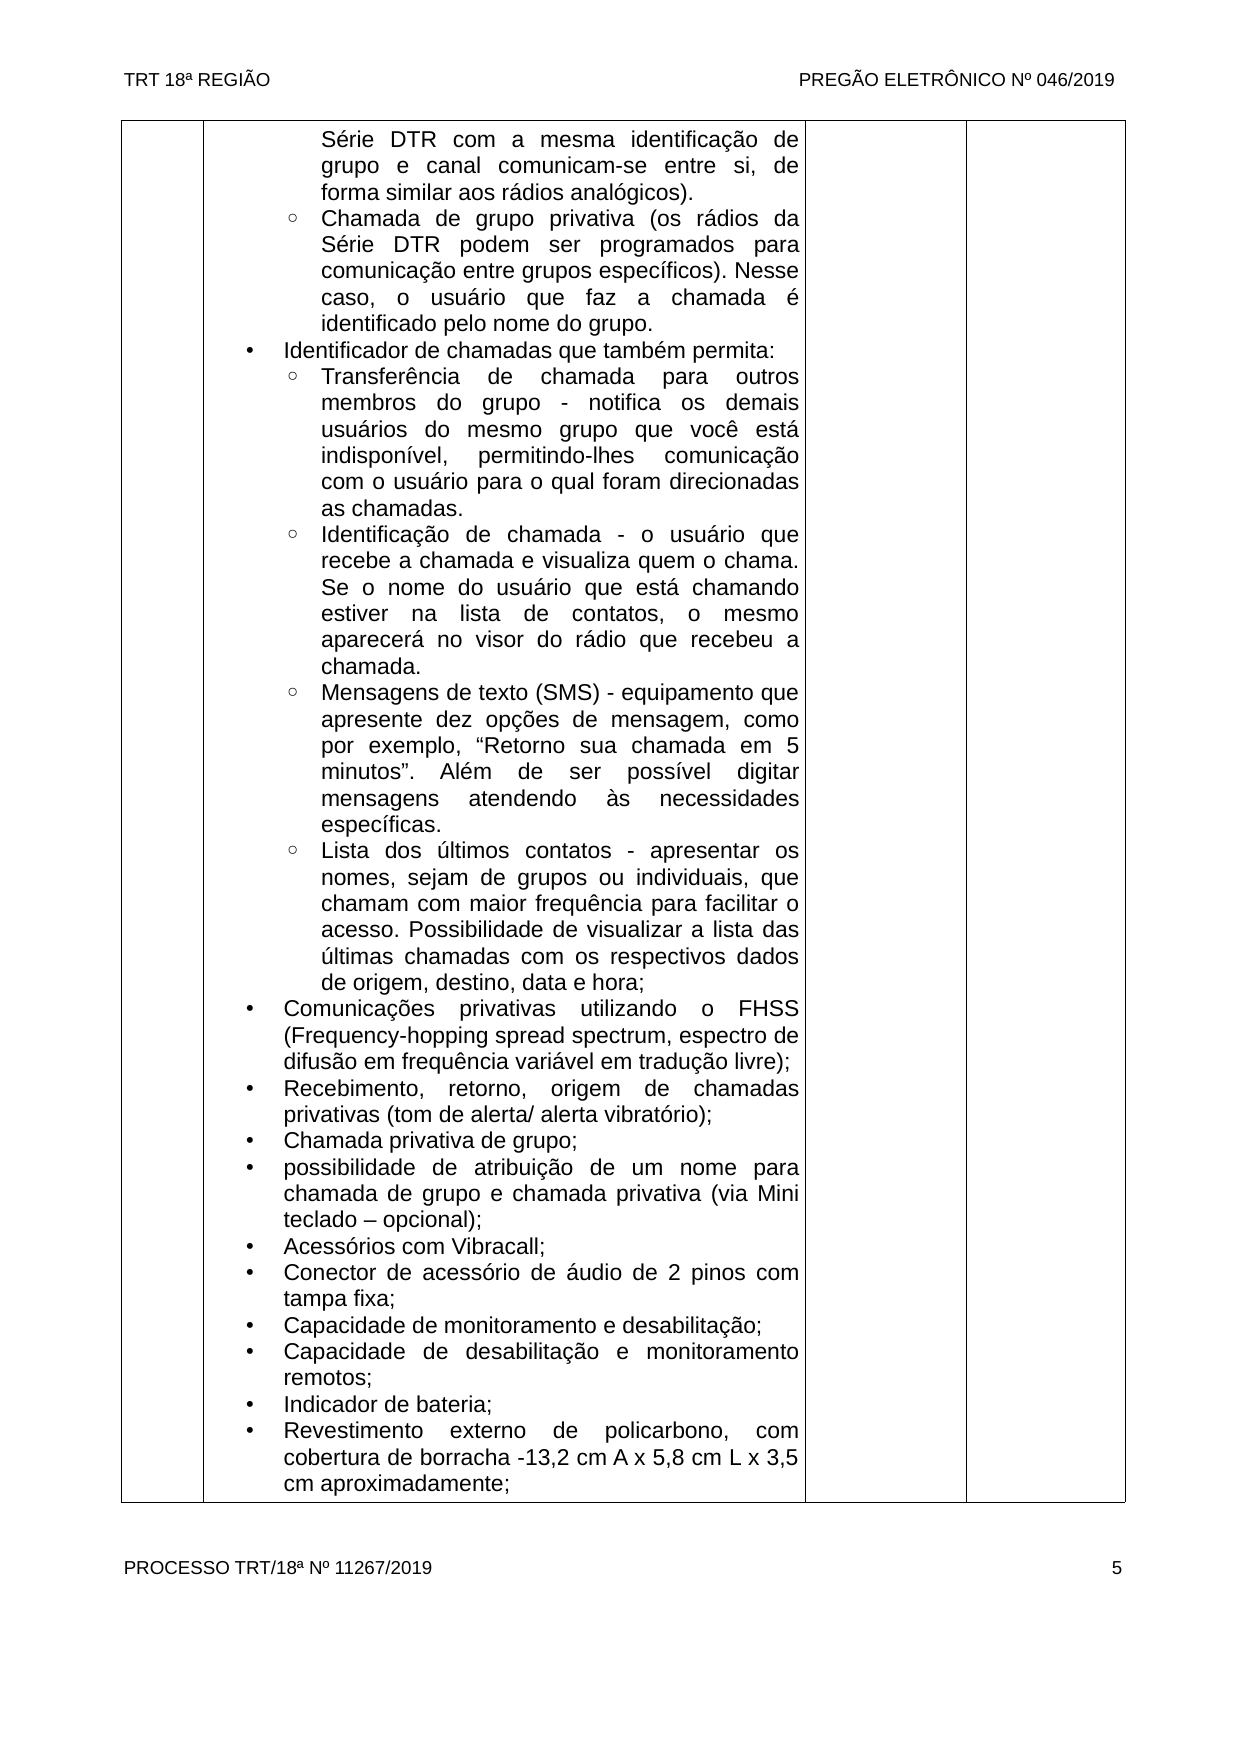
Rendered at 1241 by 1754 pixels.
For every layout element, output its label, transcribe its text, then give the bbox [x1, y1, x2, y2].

table_cell [806, 121, 966, 1502]
table_cell [967, 121, 1125, 1502]
table_cell [122, 121, 203, 1502]
table_cell Rádio Transceptor digital Rádio Transceptor Digital que possibilite identificação digital própria, Possibilitando comunicação de forma versátil. Composto por: radiocomunicador, clipe de cinto, fone de ouvido original com microfone e tecla PTT, bateria de íons de lítio com capacidade para até 19 horas de operação a cada vez que a bateria for recarregada, carregador de mesa de 1 hora. Rádio HT marca Motorola modelo DTR 620 com bateria, carregador e fone originais ou equipamento de outra marca/modelo equivalente ou superior de mesmas características capaz de operar em frequência compatível com o rádio digital DTR620 (pois são os utilizados pelo TRT atualmente). Características essenciais: CHAMADA DIGITAL INDIVIDUAL (UM-A-UM) Permite chamar e falar privativamente com um usuário específico. Pode receber alertas audíveis ou vibratórios e possuir identificador de chamadas. CHAMADA DIGITAL PARA GRUPOS (UM-PARA-GRUPO) Chamada pública de grupo (todos os rádios da Série DTR com a mesma identificação de grupo e canal comunicam-se entre si, de forma similar aos rádios analógicos). Chamada de grupo privativa (os rádios da Série DTR podem ser programados para comunicação entre grupos específicos). Nesse caso, o usuário que faz a chamada é identificado pelo nome do grupo. Identificador de chamadas que também permita: Transferência de chamada para outros membros do grupo - notifica os demais usuários do mesmo grupo que você está indisponível, permitindo-lhes comunicação com o usuário para o qual foram direcionadas as chamadas. Identificação de chamada - o usuário que recebe a chamada e visualiza quem o chama. Se o nome do usuário que está chamando estiver na lista de contatos, o mesmo aparecerá no visor do rádio que recebeu a chamada. Mensagens de texto (SMS) - equipamento que apresente dez opções de mensagem, como por exemplo, “Retorno sua chamada em 5 minutos”. Além de ser possível digitar mensagens atendendo às necessidades específicas. Lista dos últimos contatos - apresentar os nomes, sejam de grupos ou individuais, que chamam com maior frequência para facilitar o acesso. Possibilidade de visualizar a lista das últimas chamadas com os respectivos dados de origem, destino, data e hora; Comunicações privativas utilizando o FHSS (Frequency-hopping spread spectrum, espectro de difusão em frequência variável em tradução livre); Recebimento, retorno, origem de chamadas privativas (tom de alerta/ alerta vibratório); Chamada privativa de grupo; possibilidade de atribuição de um nome para chamada de grupo e chamada privativa (via Mini teclado – opcional); Acessórios com Vibracall; Conector de acessório de áudio de 2 pinos com tampa fixa; Capacidade de monitoramento e desabilitação; Capacidade de desabilitação e monitoramento remotos; Indicador de bateria; Revestimento externo de policarbono, com cobertura de borracha -13,2 cm A x 5,8 cm L x 3,5 cm aproximadamente; Que atenda às especificações militares 810 C, D, E e F para impacto, vibração, umidade, poeira e temperaturas extremas (Tempestade Chuva constante e vento por 30 minutos em qualquer superfície; Maresia no mínimo 48 horas de exposição; Poeira 48 horas de exposição; Vibração até 9 horas de exposição à vibração que simula os rigores pelos quais um rádio pode passar ao ser carregado ou transportado; Impacto: no mínimo 8 impactos com uma força G mínima de 40 G cada um; Temperatura suporte várias horas de exposição a temperaturas de armazenamento de -53°C a 71,1°C); Áudio claro; Visor luminoso com gráfico completo, ajuste de contraste e cronômetro luminoso; Controle eletrônico ligado/desligado; Controle eletrônico de volume alto/baixo; Banda ISM de 900MHz (902-907 MHz, 925-928 MHz); Possibilidade de chamada privativa - mais de 20 grupos privativos; Chamada pública de grupo; Mais de 50 grupos públicos; Identificação de chamada; Últimas chamadas - 10 últimos envios de mensagens; Tom de alerta; Transferência de chamadas; Mensagens pré-definidas para resposta rápida e fácil; Identificação da chamada via canal de RF; Clonagem de configuração unidade para unidade (via cabo de clonagem opcional); Origina atualização de dados via canal de RF; Recebe atualização de dados via canal de RF; Capacidade para armazenar até 150 nomes; Notificação de recebimento de chamada; Capacidade para até 25 mensagens (15 disponíveis e 10 pré-programadas); Recebimento e origem das mensagens de texto; Possibilidade de criação de mensagens (via Mini Teclado opcional); Mostrar data e horário das mensagens de texto (SMS); Aplicação de SMS baseada em software; Medidas aproximadas alt x larg x prof (com bateria padrão) – 132.3 mm x 57.2 mm x 35.4 mm (5.2 “ x 2.3” x 1.4”); Frequência – 900 MHz (FHSS); Programação através do painel frontal; Potência – 1 W; Sinalização – FHSS; Tecnologia – Digital Convencional; Peso aproximado (com bateria padrão) 206.9 g (7.3 oz). PARTICIPAÇÃO ABERTA (COTA PRINCIPAL) [204, 121, 805, 1502]
